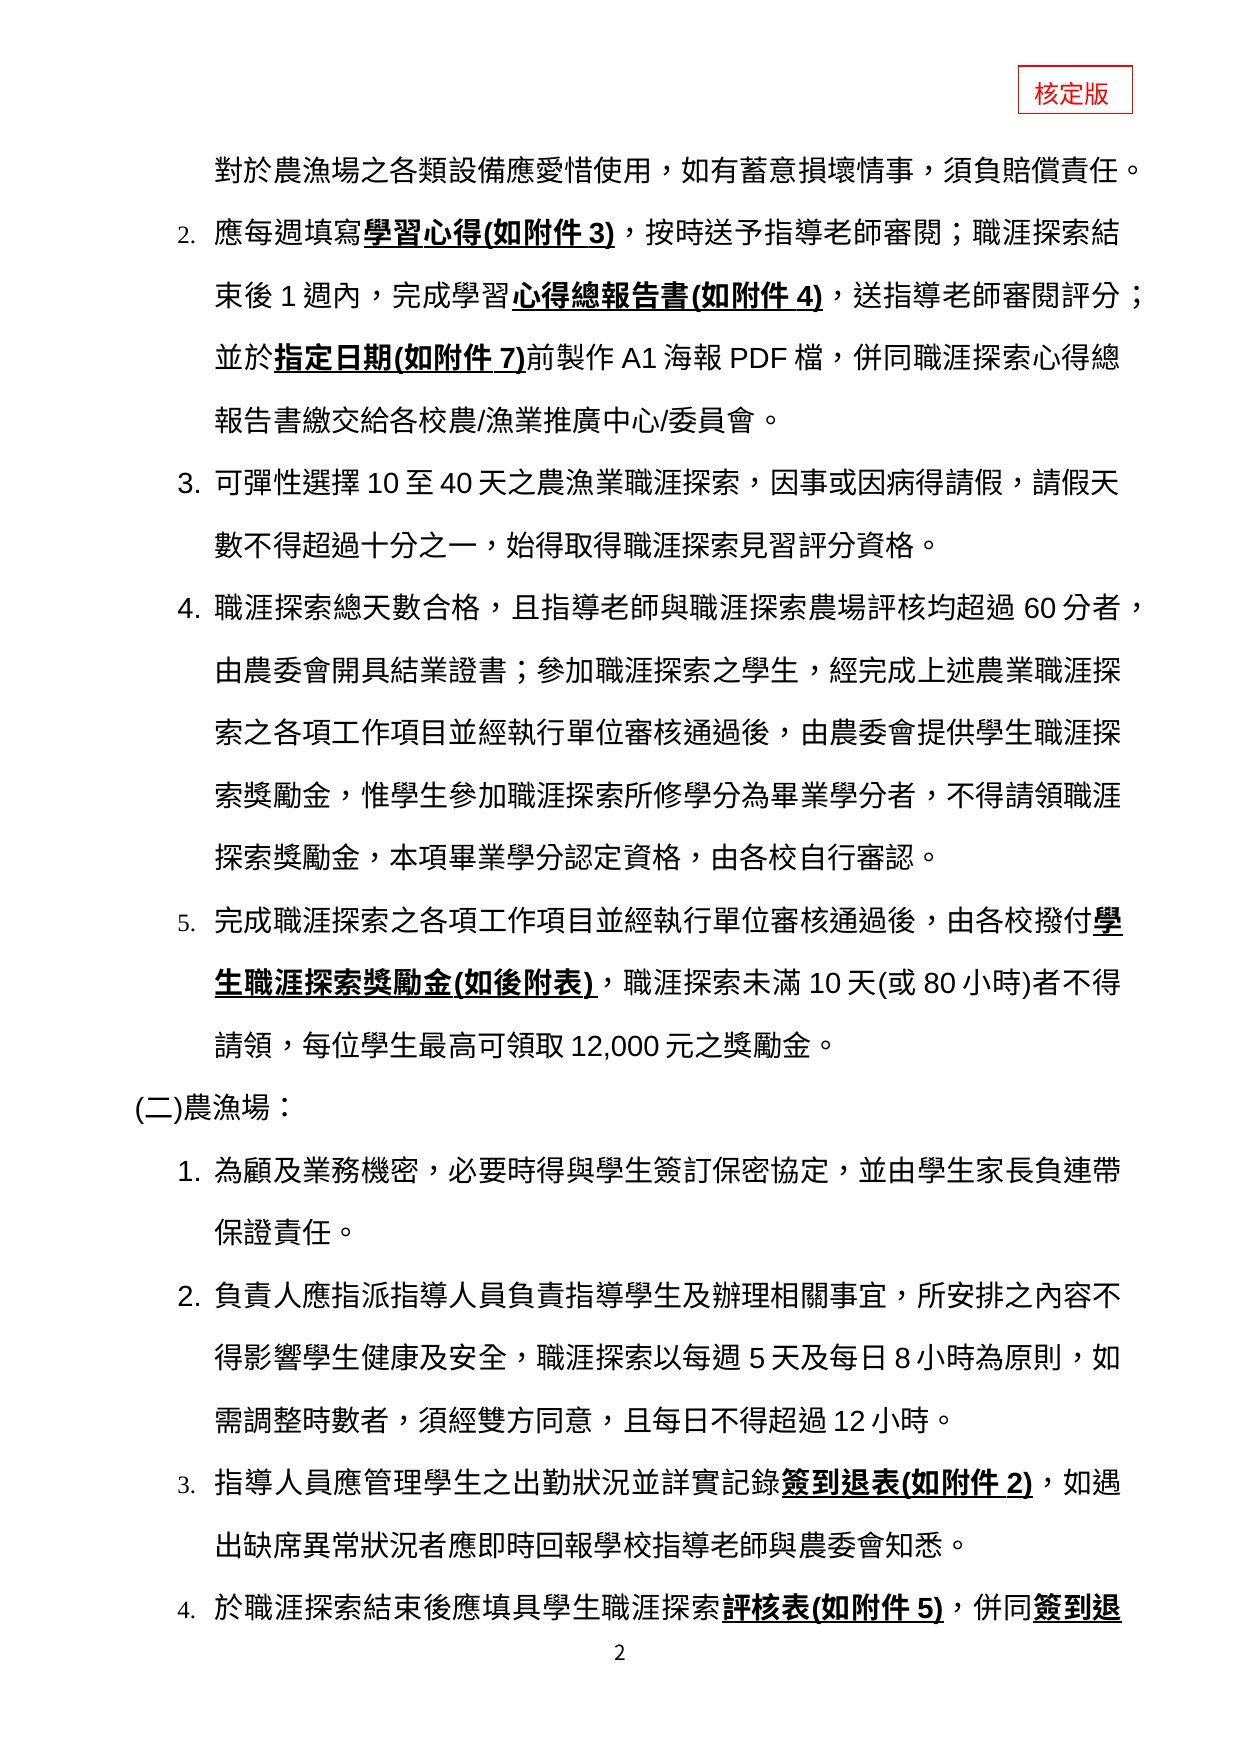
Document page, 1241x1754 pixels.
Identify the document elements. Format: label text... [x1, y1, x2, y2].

list 職涯探索總天數合格，且指導老師與職涯探索農場評核均超過60分者，由農委會開具結業證書；參加職涯探索之學生，經完成上述農業職涯探索之各項工作項目並經執行單位審核通過後，由農委會提供學生職涯探索獎勵金，惟學生參加職涯探索所修學分為畢業學分者，不得請領職涯探索獎勵金，本項畢業學分認定資格，由各校自行審認。 [177, 564, 1122, 877]
list 負責人應指派指導人員負責指導學生及辦理相關事宜，所安排之內容不得影響學生健康及安全，職涯探索以每週5天及每日8小時為原則，如需調整時數者，須經雙方同意，且每日不得超過12小時。 [177, 1252, 1122, 1439]
list 應按時參加農漁業職涯探索、成果發表暨職涯探索競賽，確實填寫簽到退表(如附件2)，依指導人員教導進行職涯探索，注意自身安全問題，對於農漁場之各類設備應愛惜使用，如有蓄意損壞情事，須負賠償責任。 [177, 127, 1122, 189]
list 完成職涯探索之各項工作項目並經執行單位審核通過後，由各校撥付學生職涯探索獎勵金(如後附表)，職涯探索未滿10天(或80小時)者不得請領，每位學生最高可領取12,000元之獎勵金。 [177, 877, 1122, 1064]
list 可彈性選擇10至40天之農漁業職涯探索，因事或因病得請假，請假天數不得超過十分之一，始得取得職涯探索見習評分資格。 [177, 439, 1122, 564]
list 指導人員應管理學生之出勤狀況並詳實記錄簽到退表(如附件2)，如遇出缺席異常狀況者應即時回報學校指導老師與農委會知悉。 [177, 1439, 1122, 1564]
list 於職涯探索結束後應填具學生職涯探索評核表(如附件5)，併同簽到退 [177, 1564, 1122, 1627]
text (二)農漁場： [118, 1064, 1122, 1127]
list 為顧及業務機密，必要時得與學生簽訂保密協定，並由學生家長負連帶保證責任。 [177, 1127, 1122, 1252]
list 應每週填寫學習心得(如附件3)，按時送予指導老師審閱；職涯探索結束後1週內，完成學習心得總報告書(如附件4)，送指導老師審閱評分；並於指定日期(如附件7)前製作A1海報PDF檔，併同職涯探索心得總報告書繳交給各校農/漁業推廣中心/委員會。 [177, 189, 1122, 439]
